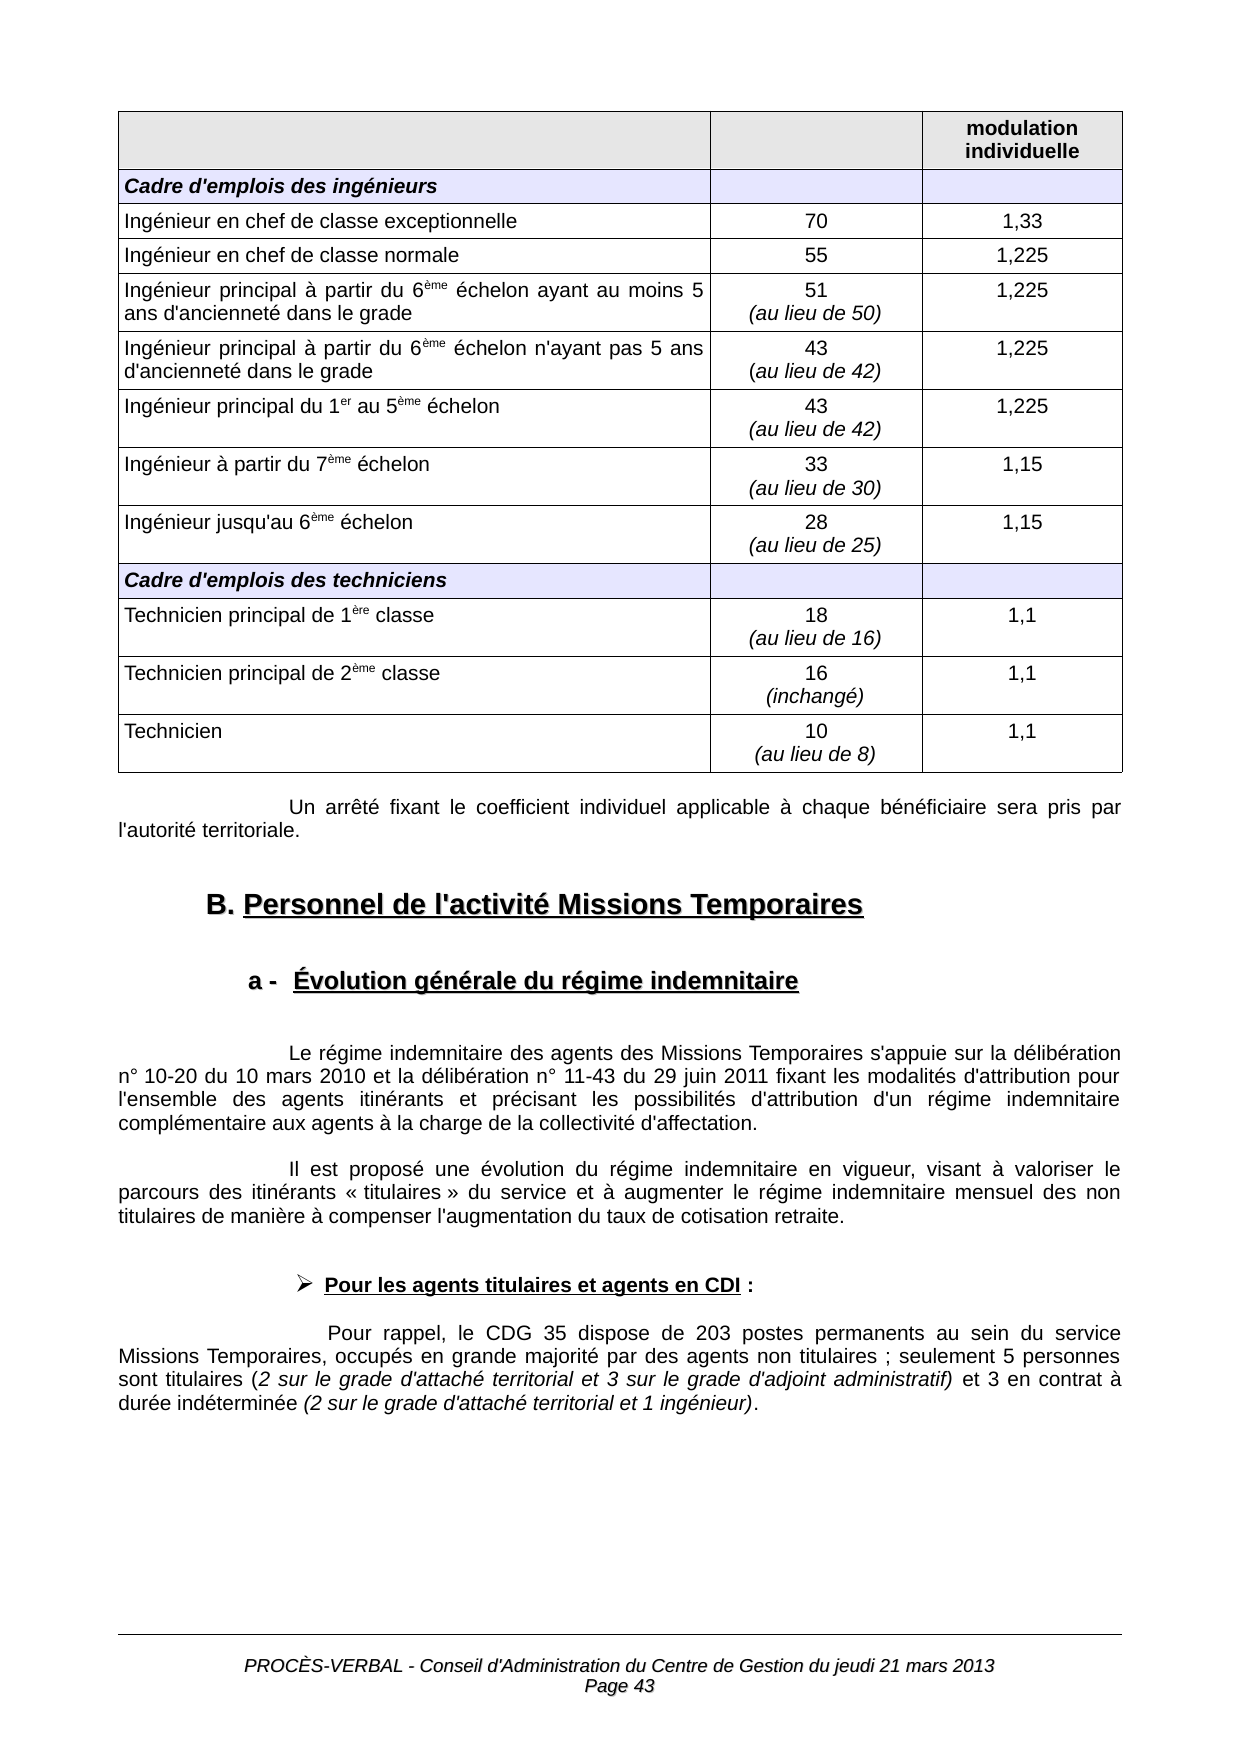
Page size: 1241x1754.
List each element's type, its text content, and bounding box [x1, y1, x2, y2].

table_cell Ingénieur à partir du 7ème échelon [119, 448, 710, 505]
table_cell 18 (au lieu de 16) [711, 599, 922, 656]
text Pour rappel, le CDG 35 dispose de 203 postes permanents au sein du service Missions Temporaires, occupés en grande majorité par des agents non titulaires ; seulement 5 personnes sont titulaires (2 sur le grade d'attaché territorial et 3 sur le grade d'adjoint administratif) et 3 en contrat à durée indéterminée (2 sur le grade d'attaché territorial et 1 ingénieur). [118, 1321, 1122, 1414]
table_cell 70 [711, 204, 922, 238]
table_cell Ingénieur principal du 1er au 5ème échelon [119, 390, 710, 447]
table_header modulation individuelle [923, 112, 1122, 168]
table_cell 1,225 [923, 390, 1122, 447]
table_cell 55 [711, 239, 922, 273]
table_cell Ingénieur en chef de classe exceptionnelle [119, 204, 710, 238]
text Il est proposé une évolution du régime indemnitaire en vigueur, visant à valoriser le parcours des itinérants « titulaires » du service et à augmenter le régime indemnitaire mensuel des non titulaires de manière à compenser l'augmentation du taux de cotisation retraite. [118, 1158, 1122, 1227]
table_cell 1,225 [923, 239, 1122, 273]
table_cell 1,225 [923, 332, 1122, 389]
table_cell 1,225 [923, 274, 1122, 331]
table_cell 1,15 [923, 506, 1122, 563]
table_cell 16 (inchangé) [711, 657, 922, 714]
table_cell 43 (au lieu de 42) [711, 390, 922, 447]
table_cell 43 (au lieu de 42) [711, 332, 922, 389]
table_cell Ingénieur principal à partir du 6ème échelon ayant au moins 5 ans d'ancienneté dans le grade [119, 274, 710, 331]
table_header [711, 112, 922, 168]
table_cell Cadre d'emplois des ingénieurs [119, 170, 710, 203]
text Un arrêté fixant le coefficient individuel applicable à chaque bénéficiaire sera pris par l'autorité territoriale. [118, 795, 1122, 842]
table_cell Technicien principal de 2ème classe [119, 657, 710, 714]
table_cell 1,1 [923, 715, 1122, 772]
table_cell Ingénieur en chef de classe normale [119, 239, 710, 273]
table_cell Technicien principal de 1ère classe [119, 599, 710, 656]
table_cell 1,1 [923, 599, 1122, 656]
table_header [119, 112, 710, 168]
table_cell [711, 170, 922, 203]
subtitle B. Personnel de l'activité Missions Temporaires [206, 888, 1122, 921]
text Le régime indemnitaire des agents des Missions Temporaires s'appuie sur la délibération n° 10-20 du 10 mars 2010 et la délibération n° 11-43 du 29 juin 2011 fixant les modalités d'attribution pour l'ensemble des agents itinérants et précisant les possibilités d'attribution d'un régime indemnitaire complémentaire aux agents à la charge de la collectivité d'affectation. [118, 1042, 1122, 1134]
table_cell 10 (au lieu de 8) [711, 715, 922, 772]
table_cell 1,15 [923, 448, 1122, 505]
table_cell [711, 564, 922, 598]
table_cell 1,33 [923, 204, 1122, 238]
table_cell Cadre d'emplois des techniciens [119, 564, 710, 598]
table_cell 51 (au lieu de 50) [711, 274, 922, 331]
table_cell Ingénieur principal à partir du 6ème échelon n'ayant pas 5 ans d'ancienneté dans le grade [119, 332, 710, 389]
table_cell 28 (au lieu de 25) [711, 506, 922, 563]
table_cell [923, 170, 1122, 203]
table_cell [923, 564, 1122, 598]
table_cell Technicien [119, 715, 710, 772]
table_cell 1,1 [923, 657, 1122, 714]
table_cell Ingénieur jusqu'au 6ème échelon [119, 506, 710, 563]
list Pour les agents titulaires et agents en CDI : [295, 1274, 1122, 1298]
table_cell 33 (au lieu de 30) [711, 448, 922, 505]
text a - Évolution générale du régime indemnitaire [248, 967, 1122, 995]
